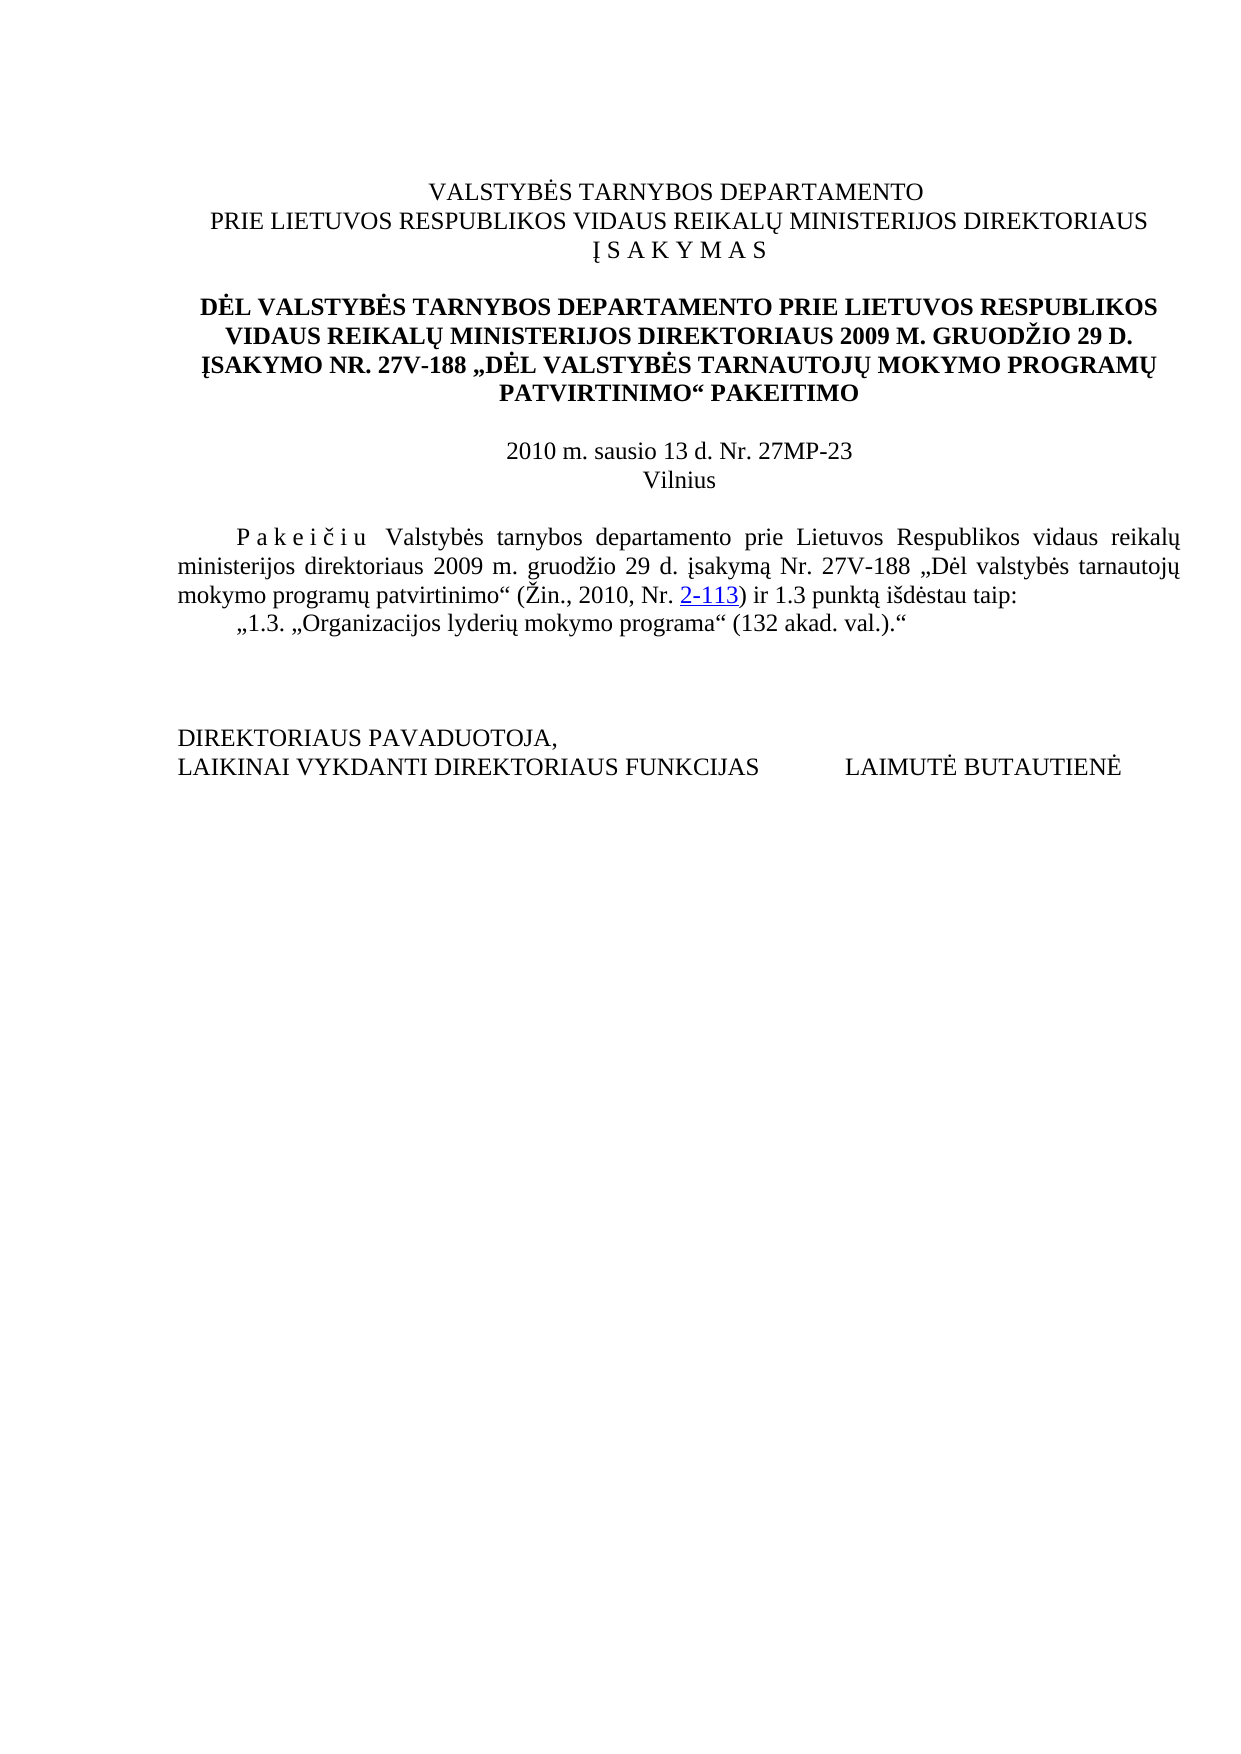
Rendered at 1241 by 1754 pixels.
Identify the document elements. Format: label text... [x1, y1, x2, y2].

text Direktoriaus pavaduotoja, [177, 723, 1181, 752]
text ĮSAKYMAS [177, 235, 1181, 263]
text Vilnius [177, 465, 1181, 493]
text DĖL VALSTYBĖS TARNYBOS DEPARTAMENTO PRIE LIETUVOS RESPUBLIKOS VIDAUS REIKALŲ MINISTERIJOS DIREKTORIAUS 2009 M. GRUODŽIO 29 D. ĮSAKYMO Nr. 27V-188 „DĖL VALSTYBĖS TARNAUTOJŲ MOKYMO PROGRAMŲ PATVIRTINIMO“ PAKEITIMO [177, 292, 1181, 407]
text laikinai vykdanti direktoriaus funkcijas Laimutė Butautienė [177, 752, 1181, 781]
text PRIE LIETUVOS RESPUBLIKOS VIDAUS REIKALŲ MINISTERIJOS DIREKTORIAUS [177, 206, 1181, 235]
text 2010 m. sausio 13 d. Nr. 27MP-23 [177, 436, 1181, 465]
text VALSTYBĖS TARNYBOS DEPARTAMENTO [177, 177, 1181, 206]
text „1.3. „Organizacijos lyderių mokymo programa“ (132 akad. val.).“ [177, 608, 1181, 637]
text Pakeičiu Valstybės tarnybos departamento prie Lietuvos Respublikos vidaus reikalų ministerijos direktoriaus 2009 m. gruodžio 29 d. įsakymą Nr. 27V-188 „Dėl valstybės tarnautojų mokymo programų patvirtinimo“ (Žin., 2010, Nr. 2-113) ir 1.3 punktą išdėstau taip: [177, 522, 1181, 608]
